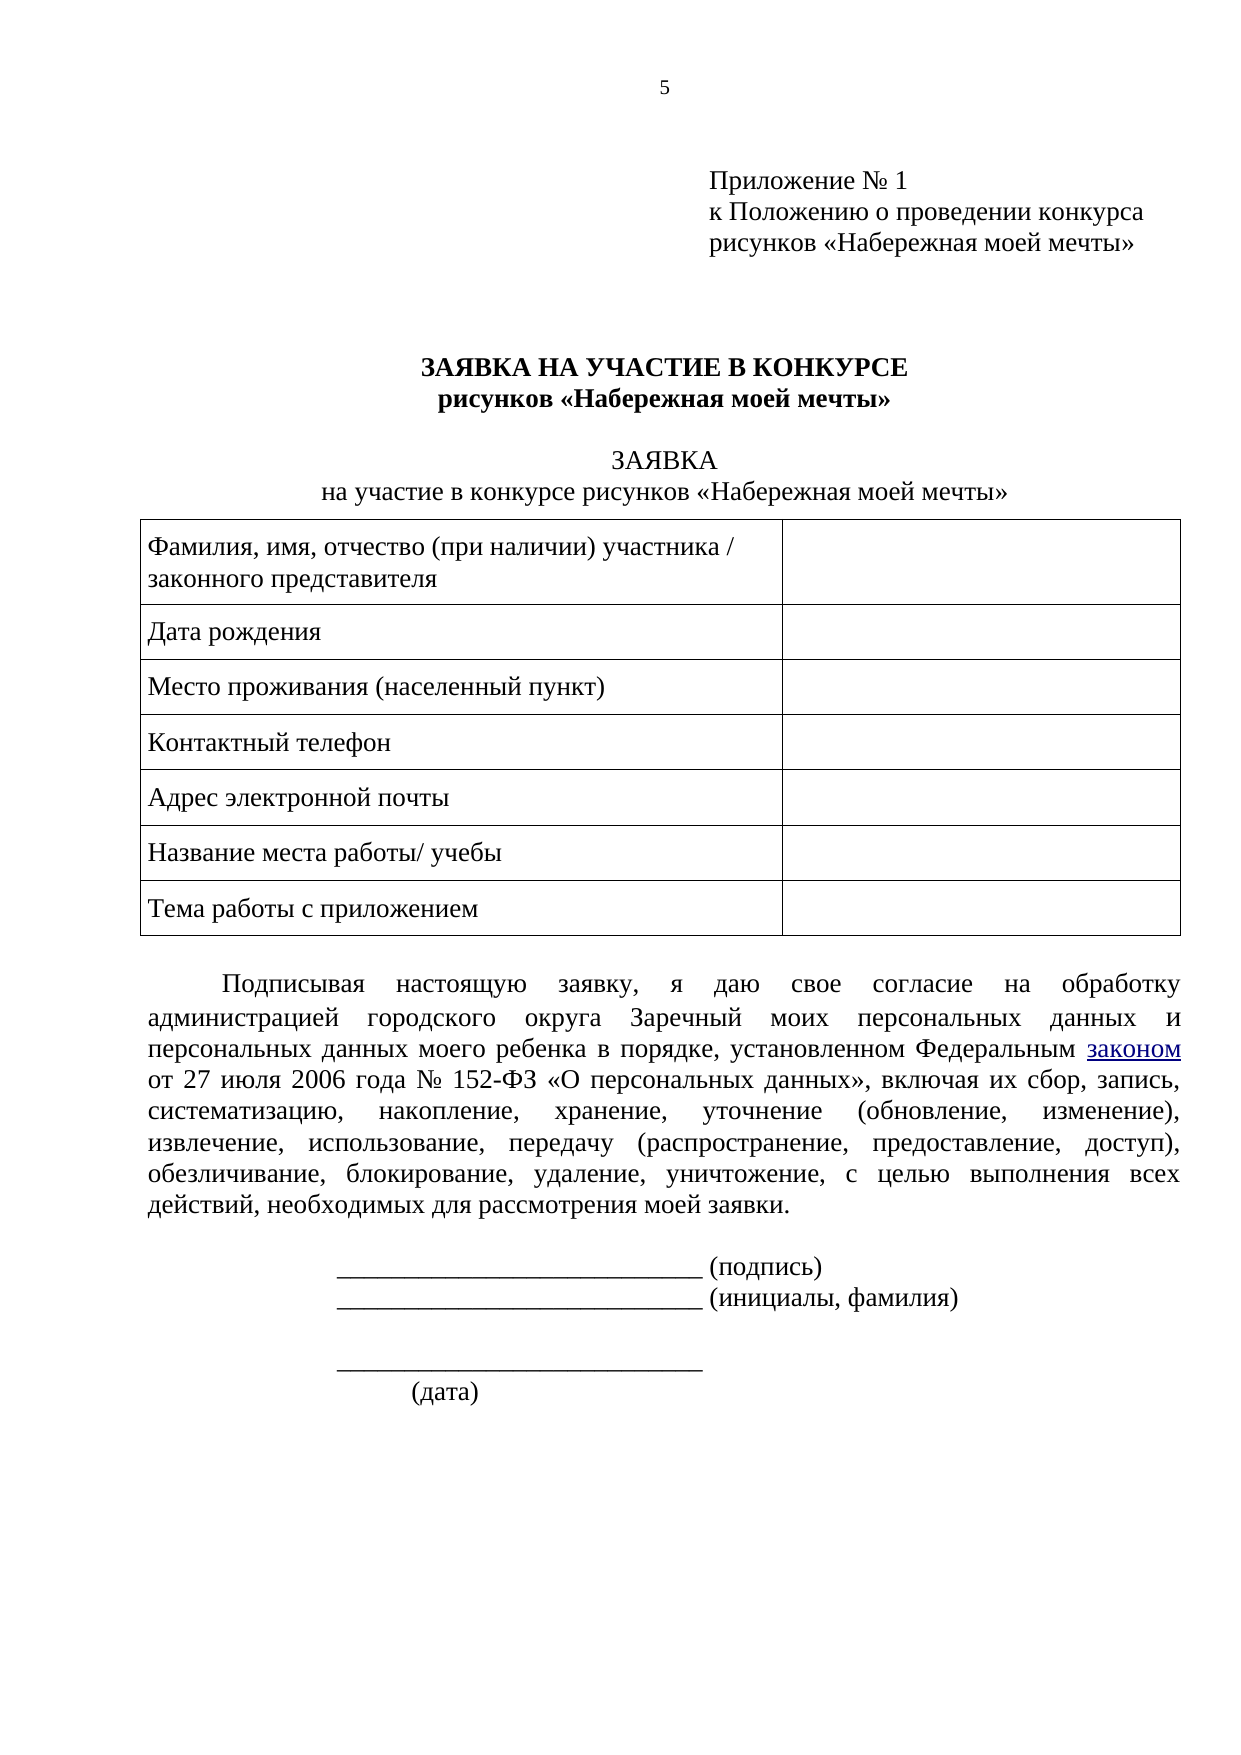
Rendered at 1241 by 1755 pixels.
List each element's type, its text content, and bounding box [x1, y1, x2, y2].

text на участие в конкурсе рисунков «Набережная моей мечты» [148, 475, 1181, 506]
text ___________________________ (инициалы, фамилия) [148, 1281, 1181, 1312]
text рисунков «Набережная моей мечты» [148, 382, 1181, 413]
table_cell Контактный телефон [141, 715, 782, 769]
table_header Фамилия, имя, отчество (при наличии) участника / законного представителя [141, 520, 782, 603]
table_cell Название места работы/ учебы [141, 826, 782, 880]
text к Положению о проведении конкурса рисунков «Набережная моей мечты» [709, 195, 1181, 257]
text (дата) [148, 1375, 1181, 1406]
text Подписывая настоящую заявку, я даю свое согласие на обработку администрацией городского округа Заречный моих персональных данных и персональных данных моего ребенка в порядке, установленном Федеральным законом от 27 июля 2006 года № 152-ФЗ «О персональных данных», включая их сбор, запись, систематизацию, накопление, хранение, уточнение (обновление, изменение), извлечение, использование, передачу (распространение, предоставление, доступ), обезличивание, блокирование, удаление, уничтожение, с целью выполнения всех действий, необходимых для рассмотрения моей заявки. [148, 967, 1181, 1219]
text ___________________________ (подпись) [148, 1250, 1181, 1281]
table_cell [783, 770, 1180, 825]
text ЗАЯВКА НА УЧАСТИЕ В КОНКУРСЕ [148, 351, 1181, 382]
text ЗАЯВКА [148, 444, 1181, 475]
table_cell [783, 660, 1180, 714]
table_cell Тема работы с приложением [141, 881, 782, 935]
text ___________________________ [148, 1344, 1181, 1375]
table_cell [783, 881, 1180, 935]
table_header [783, 520, 1180, 603]
table_cell Адрес электронной почты [141, 770, 782, 825]
table_cell Место проживания (населенный пункт) [141, 660, 782, 714]
table_cell [783, 826, 1180, 880]
table_cell [783, 605, 1180, 659]
text Приложение № 1 [709, 164, 1181, 195]
table_cell [783, 715, 1180, 769]
table_cell Дата рождения [141, 605, 782, 659]
